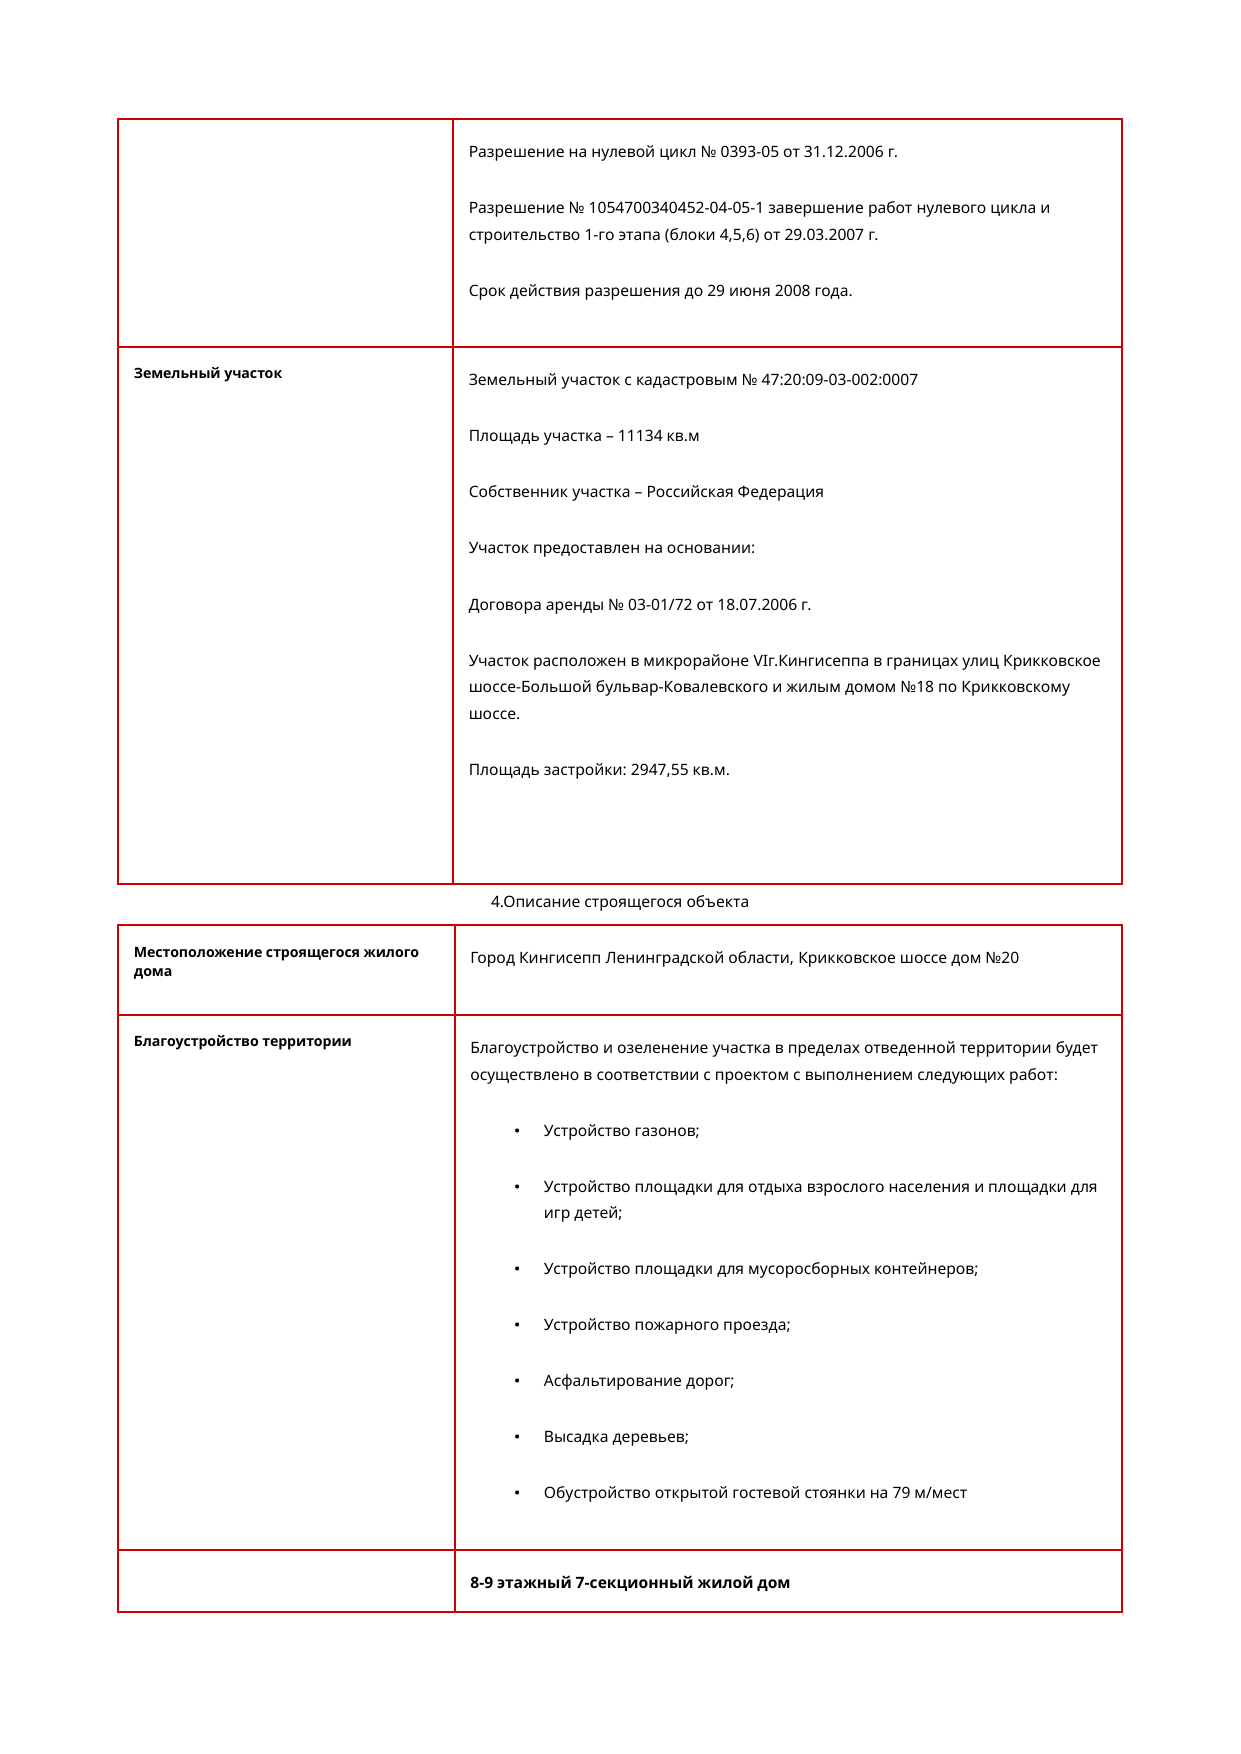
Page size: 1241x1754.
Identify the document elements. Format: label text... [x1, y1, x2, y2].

table_cell 8-9 этажный 7-секционный жилой дом С квартирами экономкласса; С нежилыми помещениями. Конфигурация здания П-образная с основными размерами в уровне земли 60,47х119,99 м; Высота секций, соответственно – 26,06; 29,06 Высота типового жилого этажа – 2,8м Размещение: В подвале здания (отм. -2,68м) – тепловой пункт, водомерный узел; На 1-м этаже всех секций (отм.0,00) – входных групп жилых секций с помещениями консьержа, нежилых помещений с обособленными входами. Секция 1: На 2-8 этажах (отм. 3,58-21,28) - жилых квартир; Секция 2: На 2-8 этажах (отм. 3,58-21,28) - жилых квартир; Секция 3: На 2-8-9 этажах (отм.3,58-21,28-24,28) – жилых квартир; Секция 4: На 2-9 этажах (отм. 3,58-24,28) – жилых квартир; Секция 5: На 2-8 этажах (отм. 3,58-21,28) – жилых квартир; На 9 этаже (отм. 24,28-27,28) – жилых квартир; Секция 6: На 2-9 этажах (отм. 3,58-24,28) – жилых квартир; Секция 7: На 2-9 этажах (отм. 3,58-24,28) – жилых квартир.; [456, 1551, 1121, 1611]
text 4.Описание строящегося объекта [118, 885, 1122, 912]
table_cell Земельный участок с кадастровым № 47:20:09-03-002:0007 Площадь участка – 11134 кв.м Собственник участка – Российская Федерация Участок предоставлен на основании: Договора аренды № 03-01/72 от 18.07.2006 г. Участок расположен в микрорайоне VIг.Кингисеппа в границах улиц Крикковское шоссе-Большой бульвар-Ковалевского и жилым домом №18 по Крикковскому шоссе. Площадь застройки: 2947,55 кв.м. [454, 348, 1121, 883]
table_header Местоположение строящегося жилого дома [119, 926, 454, 1014]
table_header Город Кингисепп Ленинградской области, Крикковское шоссе дом №20 [456, 926, 1121, 1014]
table_cell [119, 1551, 454, 1611]
table_cell Благоустройство и озеленение участка в пределах отведенной территории будет осуществлено в соответствии с проектом с выполнением следующих работ: Устройство газонов; Устройство площадки для отдыха взрослого населения и площадки для игр детей; Устройство площадки для мусоросборных контейнеров; Устройство пожарного проезда; Асфальтирование дорог; Высадка деревьев; Обустройство открытой гостевой стоянки на 79 м/мест [456, 1016, 1121, 1548]
table_cell Разрешение на нулевой цикл № 0393-05 от 31.12.2006 г. Разрешение № 1054700340452-04-05-1 завершение работ нулевого цикла и строительство 1-го этапа (блоки 4,5,6) от 29.03.2007 г. Срок действия разрешения до 29 июня 2008 года. [454, 120, 1121, 346]
table_cell [119, 120, 452, 346]
table_cell Земельный участок [119, 348, 452, 883]
table_cell Благоустройство территории [119, 1016, 454, 1548]
